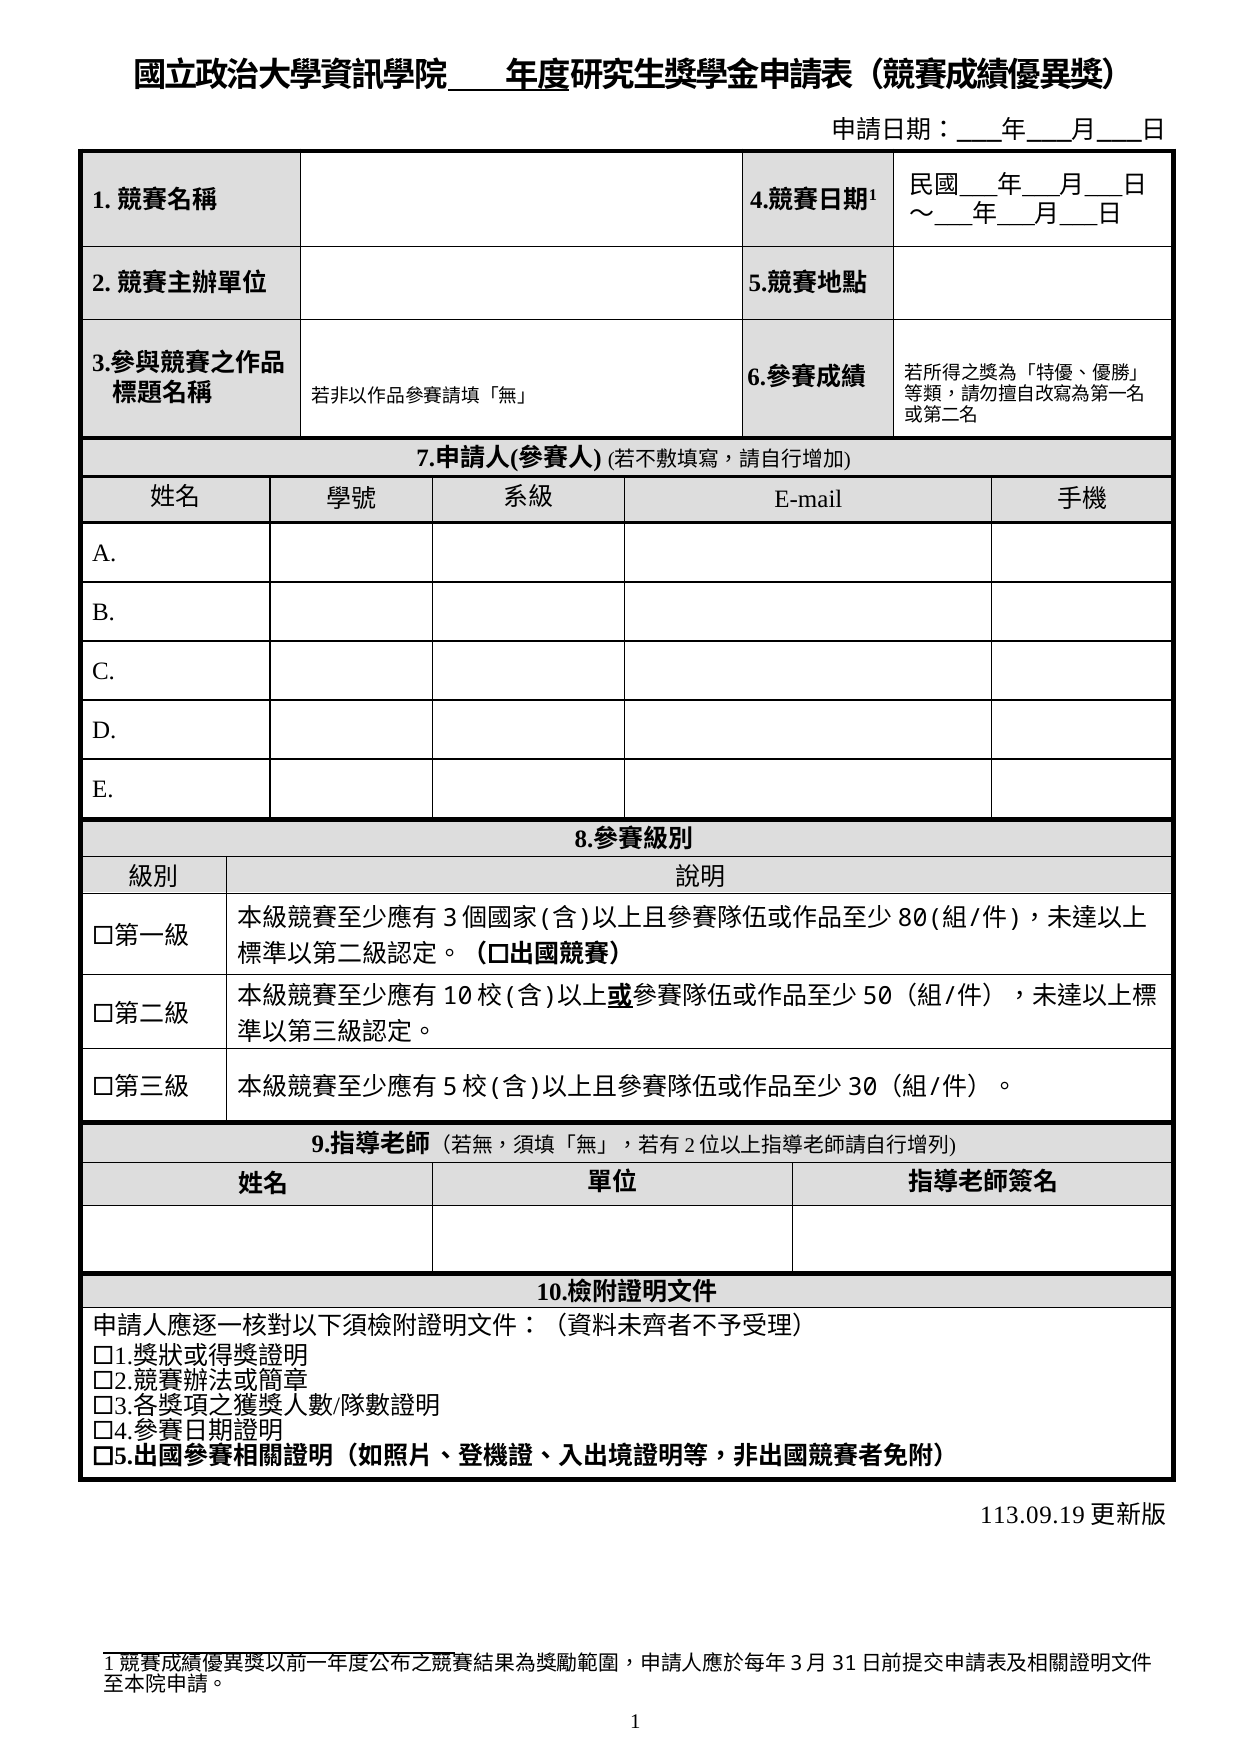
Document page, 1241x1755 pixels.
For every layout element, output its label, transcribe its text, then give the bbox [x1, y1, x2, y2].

table_cell 8.參賽級別 [83, 822, 1171, 856]
table_cell [433, 701, 624, 758]
table_cell [271, 524, 432, 581]
table_cell 系級 [433, 478, 624, 521]
table_cell [433, 524, 624, 581]
table_cell 本級競賽至少應有3個國家(含)以上且參賽隊伍或作品至少80(組/件)，未達以上標準以第二級認定。（出國競賽） [227, 894, 1171, 974]
table_header 4.競賽日期 [743, 153, 893, 246]
text 申請日期：___年___月___日 [103, 96, 1167, 148]
table_cell 第三級 [83, 1049, 226, 1120]
table_header 1. 競賽名稱 [83, 153, 300, 246]
table_cell 姓名 [83, 1163, 432, 1205]
table_header 民國___年___月___日～___年___月___日 [894, 153, 1171, 246]
table_cell [992, 642, 1171, 699]
table_cell [83, 1206, 432, 1271]
table_cell [433, 583, 624, 639]
text 113.09.19更新版 [103, 1482, 1167, 1534]
table_cell [83, 760, 269, 817]
table_cell 9.指導老師（若無，須填「無」，若有2位以上指導老師請自行增列) [83, 1125, 1171, 1162]
table_cell [992, 583, 1171, 639]
table_cell 7.申請人(參賽人) (若不敷填寫，請自行增加) [83, 440, 1171, 475]
table_cell 申請人應逐一核對以下須檢附證明文件：（資料未齊者不予受理） 1.獎狀或得獎證明 2.競賽辦法或簡章 3.各獎項之獲獎人數/隊數證明 4.參賽日期證明 5.出國參賽相關證明（如照片、登機證、入出境證明等，非出國競賽者免附） [83, 1308, 1171, 1477]
table_cell [625, 701, 991, 758]
table_cell [625, 760, 991, 817]
table_cell [301, 247, 742, 319]
table_cell [83, 583, 269, 639]
table_cell [992, 760, 1171, 817]
table_cell 6.參賽成績 [743, 320, 893, 436]
text 國立政治大學資訊學院 年度研究生獎學金申請表（競賽成績優異獎） [103, 44, 1167, 96]
table_cell [271, 642, 432, 699]
table_cell 級別 [83, 857, 226, 892]
table_cell 10.檢附證明文件 [83, 1276, 1171, 1307]
table_cell 手機 [992, 478, 1171, 521]
table_cell [894, 247, 1171, 319]
table_header [301, 153, 742, 246]
table_cell [992, 524, 1171, 581]
table_cell [83, 524, 269, 581]
table_cell [433, 760, 624, 817]
table_cell [271, 701, 432, 758]
table_cell 單位 [433, 1163, 792, 1205]
table_cell [625, 583, 991, 639]
table_cell [433, 1206, 792, 1271]
table_cell [625, 524, 991, 581]
table_cell 2. 競賽主辦單位 [83, 247, 300, 319]
table_cell 第一級 [83, 894, 226, 974]
table_cell 本級競賽至少應有5校(含)以上且參賽隊伍或作品至少30（組/件）。 [227, 1049, 1171, 1120]
table_cell [992, 701, 1171, 758]
table_cell 5.競賽地點 [743, 247, 893, 319]
table_cell 說明 [227, 857, 1171, 892]
table_cell [83, 701, 269, 758]
table_cell [793, 1206, 1171, 1271]
table_cell [433, 642, 624, 699]
table_cell [83, 642, 269, 699]
table_cell [625, 642, 991, 699]
table_cell 第二級 [83, 975, 226, 1048]
table_cell [271, 583, 432, 639]
table_cell 若非以作品參賽請填「無」 [301, 320, 742, 436]
table_cell 3.參與競賽之作品標題名稱 [83, 320, 300, 436]
table_cell 本級競賽至少應有10校(含)以上或參賽隊伍或作品至少50（組/件），未達以上標準以第三級認定。 [227, 975, 1171, 1048]
table_cell 若所得之獎為「特優、優勝」等類，請勿擅自改寫為第一名或第二名 [894, 320, 1171, 436]
table_cell [271, 760, 432, 817]
table_cell 姓名 [83, 478, 269, 521]
table_cell 指導老師簽名 [793, 1163, 1171, 1205]
table_cell E-mail [625, 478, 991, 521]
table_cell 學號 [271, 478, 432, 521]
